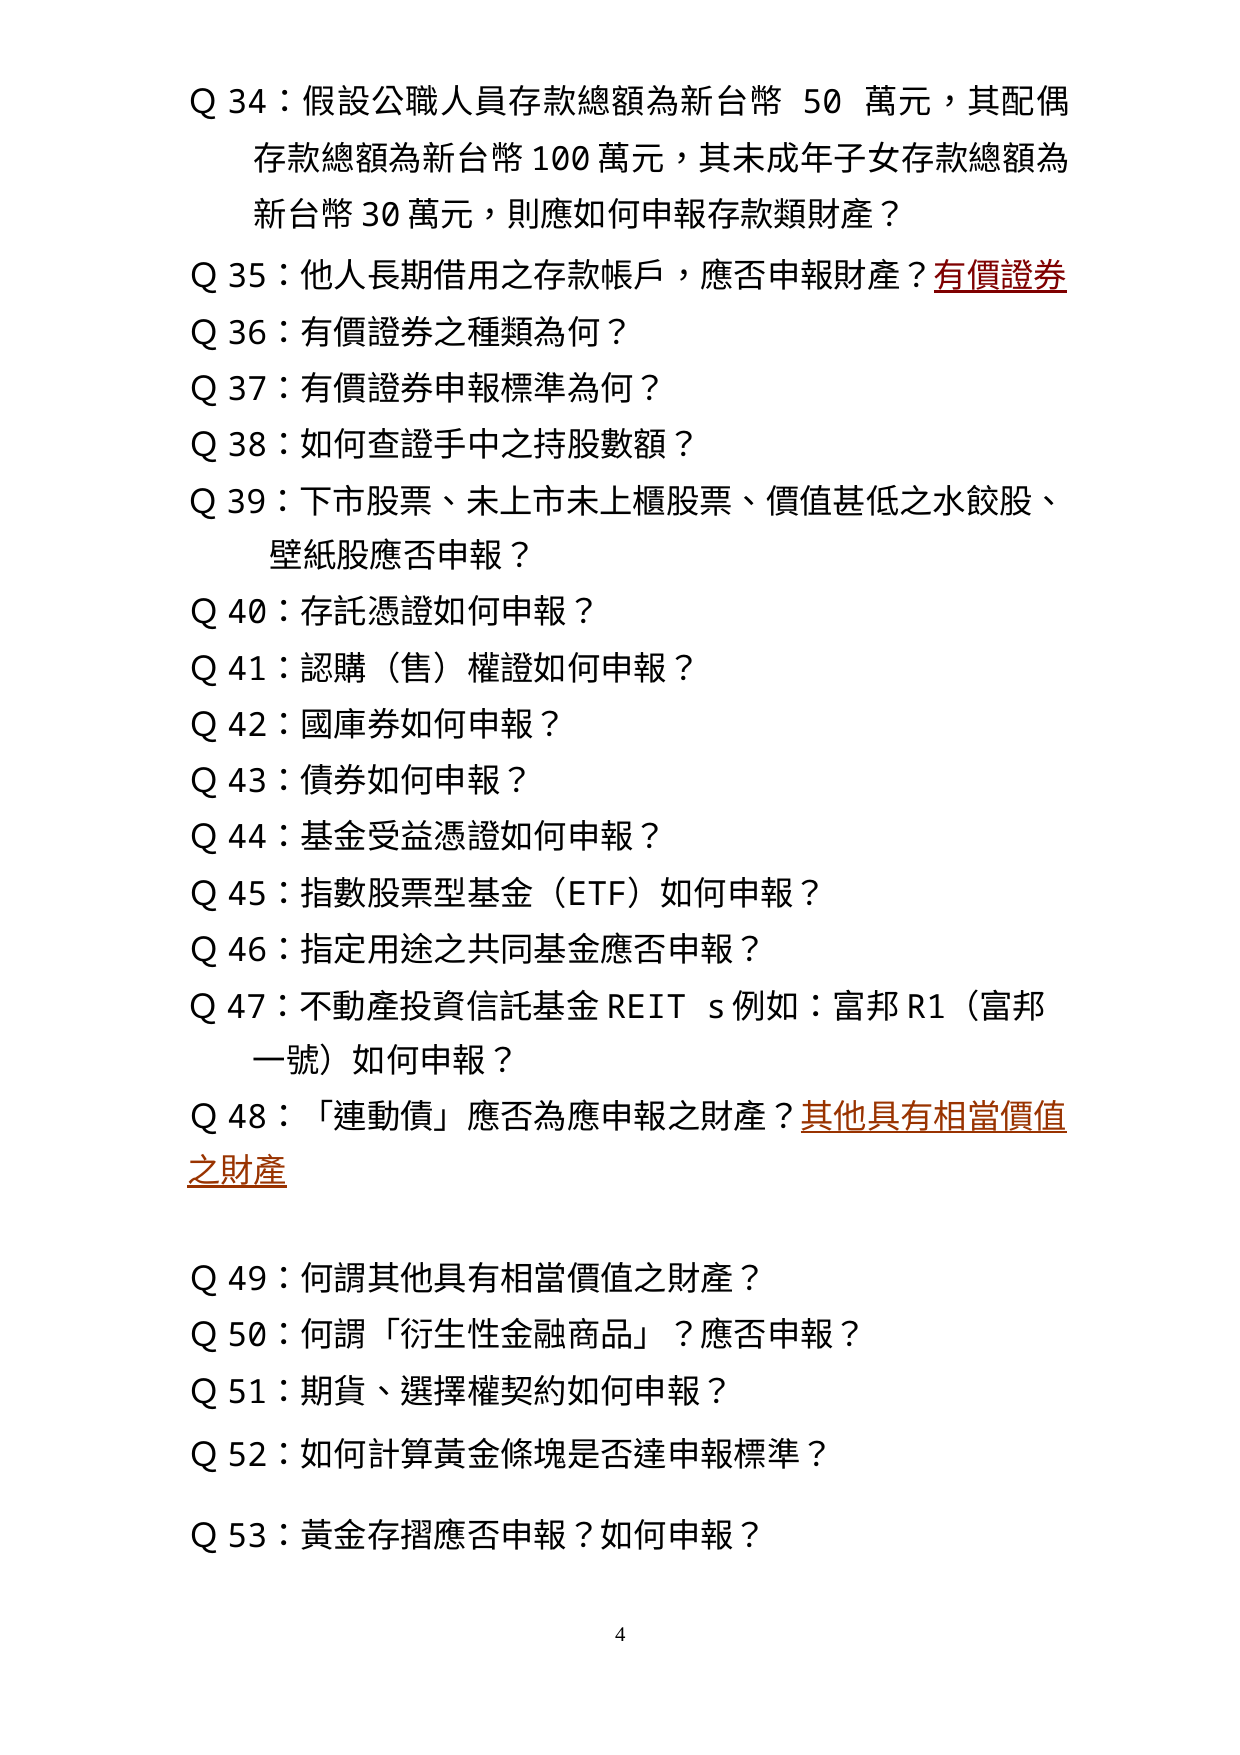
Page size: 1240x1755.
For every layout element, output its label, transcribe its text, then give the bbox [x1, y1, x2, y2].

text Ｑ37：有價證券申報標準為何？ [187, 362, 1069, 410]
text Ｑ50：何謂「衍生性金融商品」？應否申報？ [187, 1308, 1069, 1356]
text Ｑ46：指定用途之共同基金應否申報？ [187, 923, 1069, 971]
text Ｑ38：如何查證手中之持股數額？ [187, 418, 1069, 467]
text Ｑ47：不動產投資信託基金REIT s例如：富邦R1（富邦一號）如何申報？ [186, 979, 1069, 1082]
text Ｑ34：假設公職人員存款總額為新台幣 50 萬元，其配偶存款總額為新台幣100萬元，其未成年子女存款總額為新台幣30萬元，則應如何申報存款類財產？ [186, 75, 1069, 237]
text Ｑ35：他人長期借用之存款帳戶，應否申報財產？有價證券 [187, 249, 1069, 298]
text Ｑ49：何謂其他具有相當價值之財產？ [187, 1252, 1069, 1300]
text Ｑ44：基金受益憑證如何申報？ [187, 810, 1069, 859]
text Ｑ39：下市股票、未上市未上櫃股票、價值甚低之水餃股、壁紙股應否申報？ [186, 474, 1069, 577]
text Ｑ40：存託憑證如何申報？ [187, 585, 1069, 633]
text Ｑ48：「連動債」應否為應申報之財產？其他具有相當價值之財產 [187, 1090, 1069, 1192]
text Ｑ43：債券如何申報？ [187, 754, 1069, 802]
text Ｑ53：黃金存摺應否申報？如何申報？ [187, 1509, 1069, 1557]
text Ｑ41：認購（售）權證如何申報？ [187, 641, 1069, 690]
text Ｑ52：如何計算黃金條塊是否達申報標準？ [187, 1428, 1069, 1476]
text Ｑ42：國庫券如何申報？ [187, 698, 1069, 746]
text Ｑ45：指數股票型基金（ETF）如何申報？ [187, 867, 1069, 915]
text Ｑ36：有價證券之種類為何？ [187, 306, 1069, 354]
text Ｑ51：期貨、選擇權契約如何申報？ [187, 1364, 1069, 1413]
